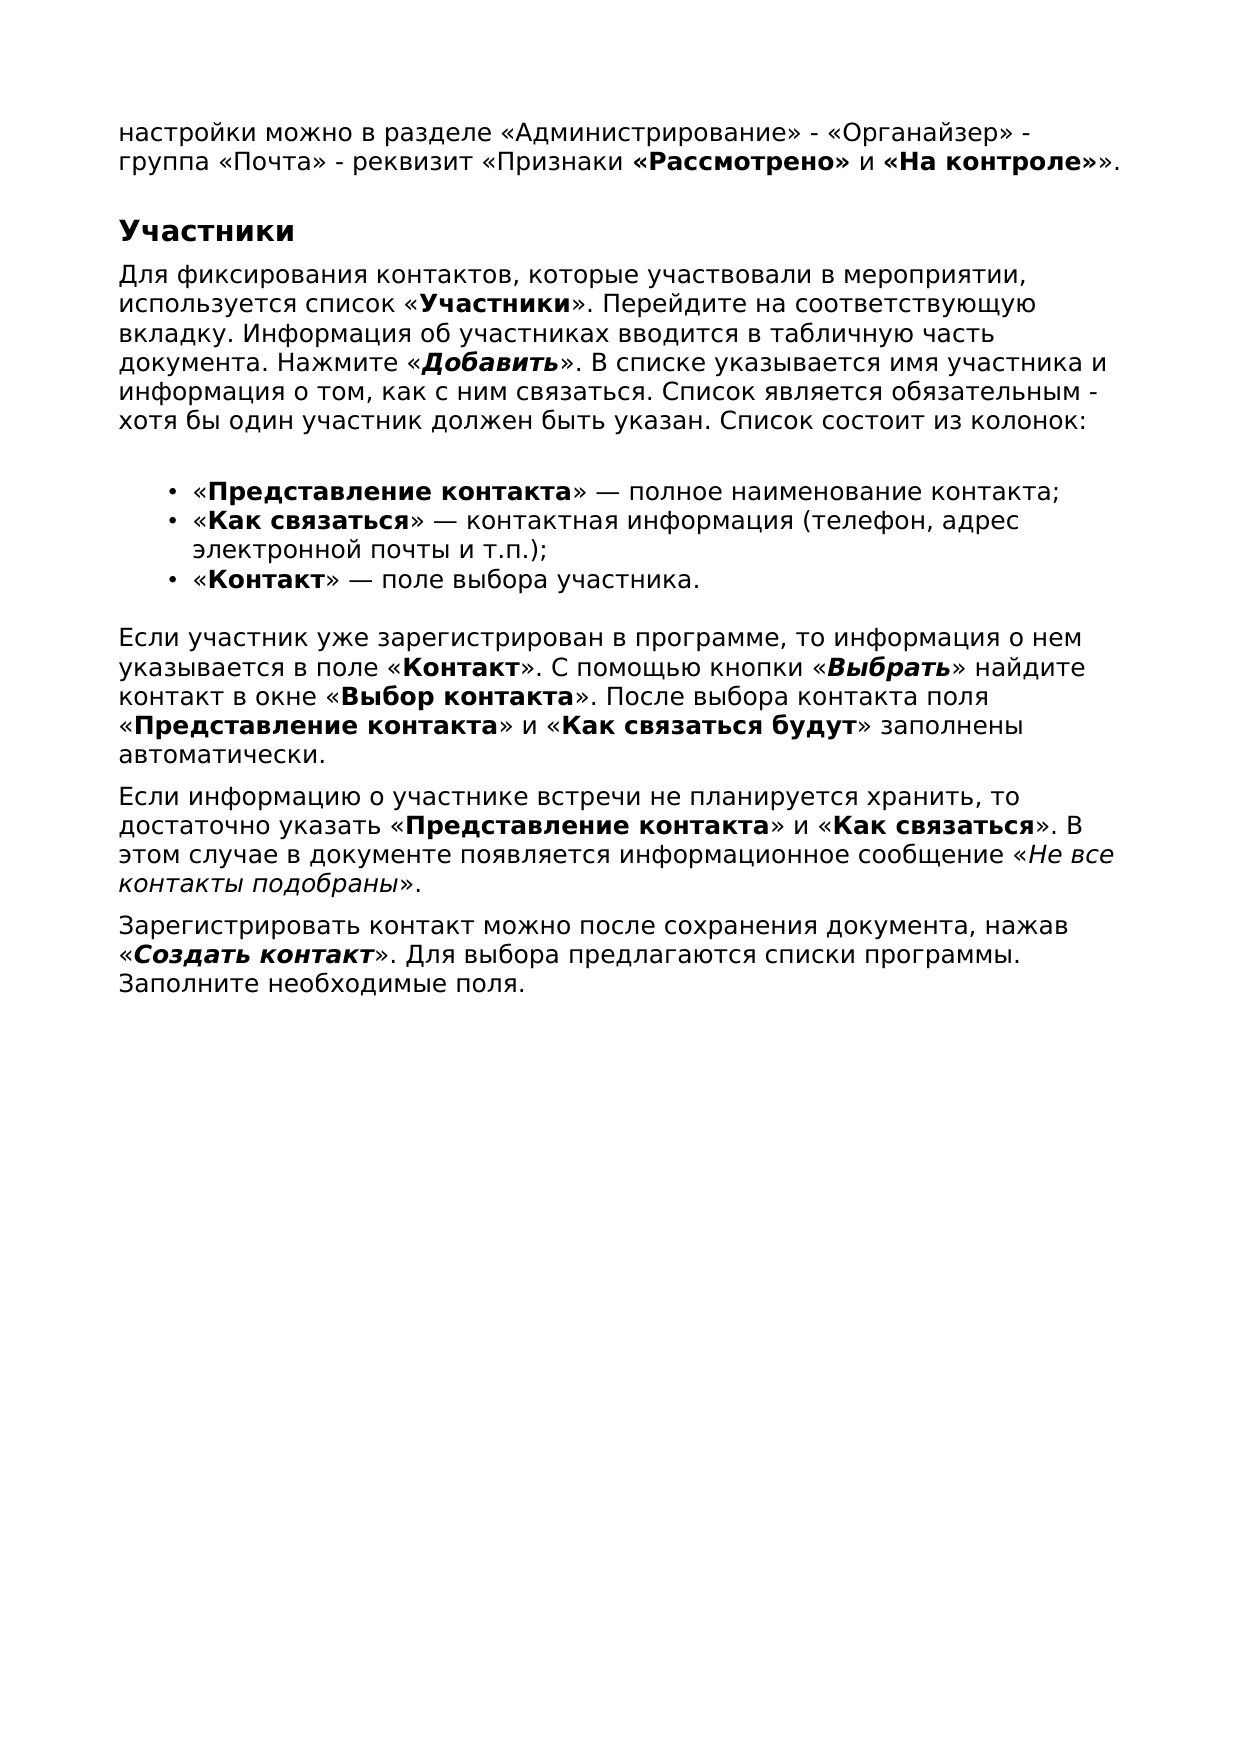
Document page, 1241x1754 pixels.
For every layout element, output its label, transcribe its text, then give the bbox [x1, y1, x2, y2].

subtitle Участники [118, 214, 1122, 248]
text Зарегистрировать контакт можно после сохранения документа, нажав «Создать контакт». Для выбора предлагаются списки программы. Заполните необходимые поля. [118, 911, 1122, 998]
text Если информацию о участнике встречи не планируется хранить, то достаточно указать «Представление контакта» и «Как связаться». В этом случае в документе появляется информационное сообщение «Не все контакты подобраны». [118, 782, 1122, 898]
text Если участник уже зарегистрирован в программе, то информация о нем указывается в поле «Контакт». С помощью кнопки «Выбрать» найдите контакт в окне «Выбор контакта». После выбора контакта поля «Представление контакта» и «Как связаться будут» заполнены автоматически. [118, 623, 1122, 769]
list «Контакт» — поле выбора участника. [177, 565, 1122, 594]
text настройки можно в разделе «Администрирование» - «Органайзер» - группа «Почта» - реквизит «Признаки «Рассмотрено» и «На контроле»». [118, 118, 1122, 176]
list «Представление контакта» — полное наименование контакта; [177, 477, 1122, 507]
text Для фиксирования контактов, которые участвовали в мероприятии, используется список «Участники». Перейдите на соответствующую вкладку. Информация об участниках вводится в табличную часть документа. Нажмите «Добавить». В списке указывается имя участника и информация о том, как с ним связаться. Список является обязательным - хотя бы один участник должен быть указан. Список состоит из колонок: [118, 260, 1122, 435]
list «Как связаться» — контактная информация (телефон, адрес электронной почты и т.п.); [177, 507, 1122, 565]
